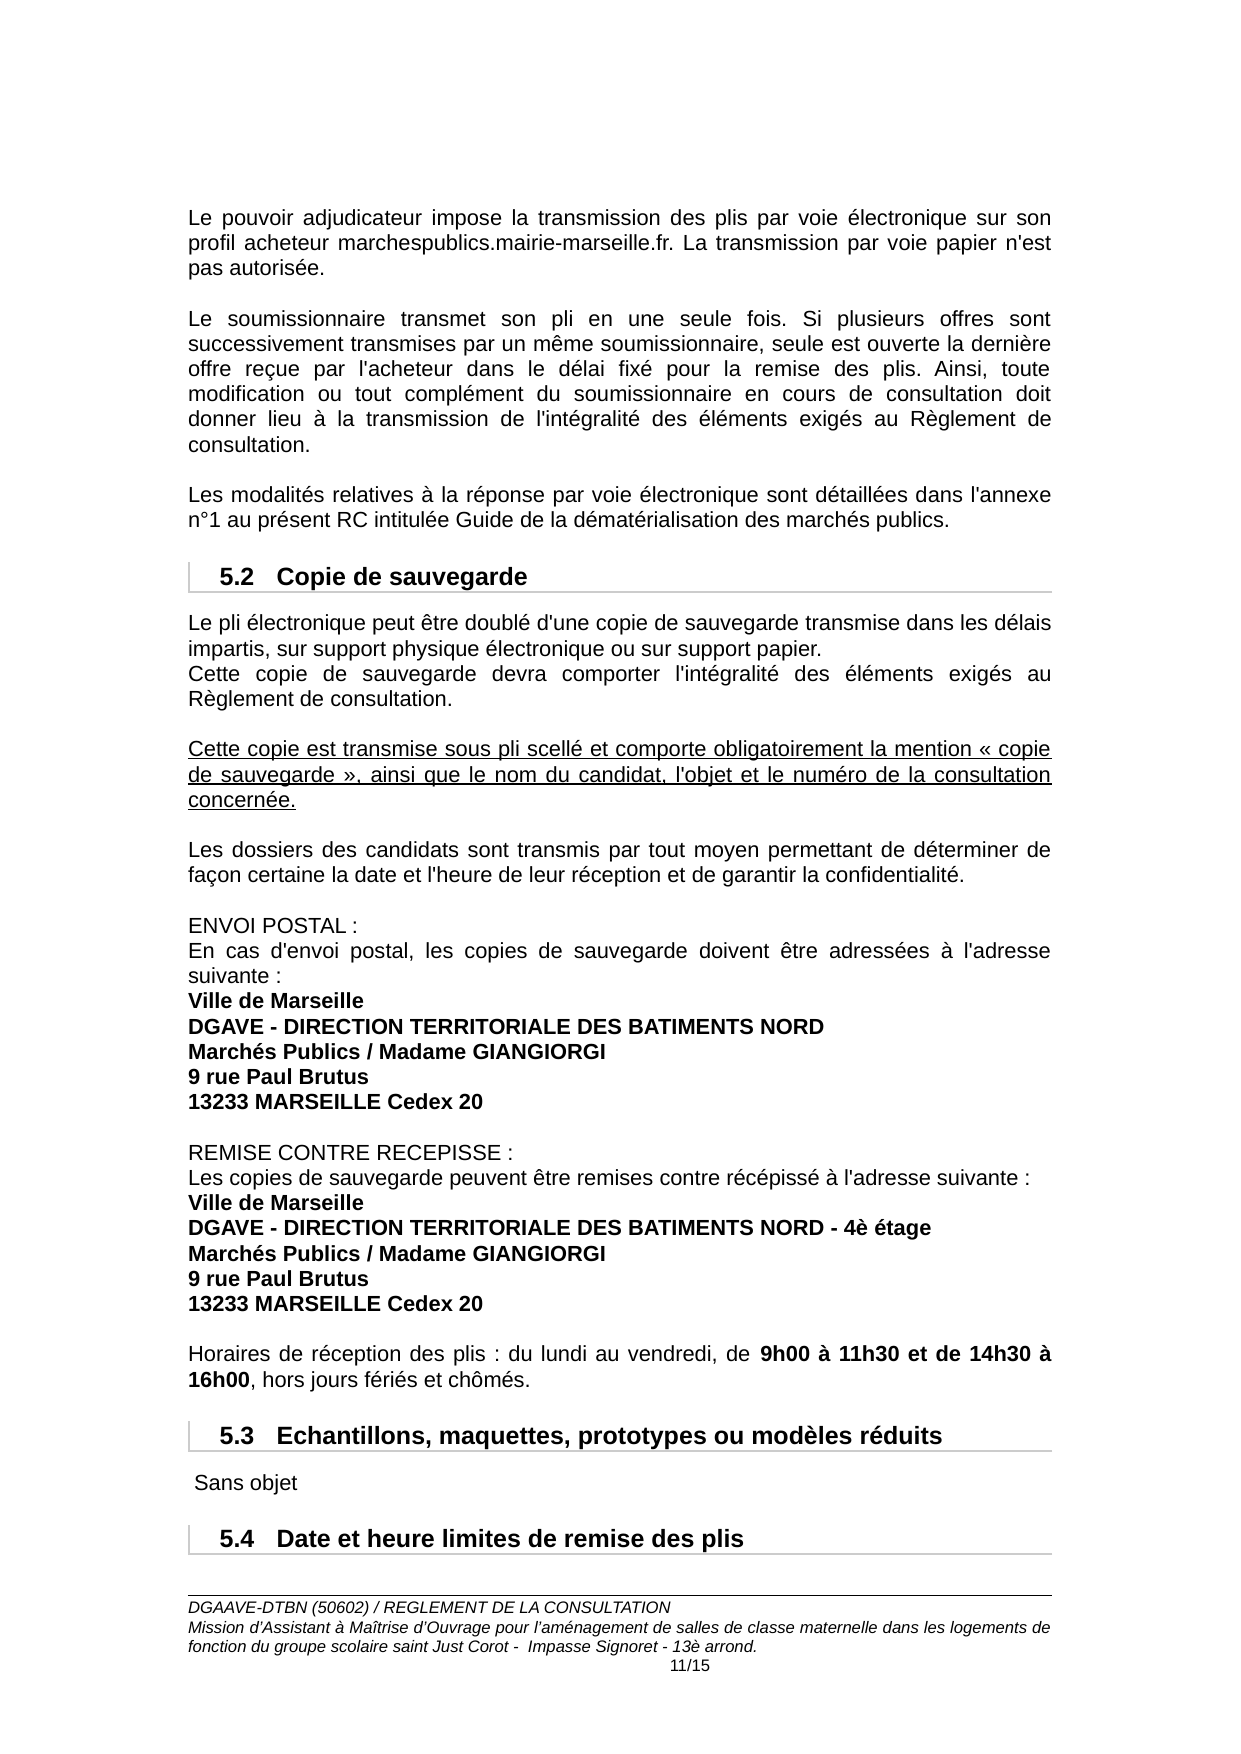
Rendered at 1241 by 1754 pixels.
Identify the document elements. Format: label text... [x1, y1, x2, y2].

text 13233 MARSEILLE Cedex 20 [188, 1089, 1052, 1114]
text ENVOI POSTAL : [188, 913, 1052, 938]
text 13233 MARSEILLE Cedex 20 [188, 1291, 1052, 1316]
subtitle Copie de sauvegarde [190, 562, 1052, 591]
text Horaires de réception des plis : du lundi au vendredi, de 9h00 à 11h30 et de 14h30 à 16h00, hors jours fériés et chômés. [188, 1341, 1052, 1392]
subtitle Date et heure limites de remise des plis [188, 1524, 1052, 1553]
text Les dossiers des candidats sont transmis par tout moyen permettant de déterminer de façon certaine la date et l'heure de leur réception et de garantir la confidentialité. [188, 837, 1052, 888]
text DGAVE - DIRECTION TERRITORIALE DES BATIMENTS NORD [188, 1014, 1052, 1039]
text 9 rue Paul Brutus [188, 1266, 1052, 1291]
subtitle Echantillons, maquettes, prototypes ou modèles réduits [190, 1421, 1052, 1450]
text Cette copie de sauvegarde devra comporter l'intégralité des éléments exigés au Règlement de consultation. [188, 661, 1052, 711]
text Marchés Publics / Madame GIANGIORGI [188, 1241, 1052, 1266]
text REMISE CONTRE RECEPISSE : [188, 1140, 1052, 1165]
text DGAVE - DIRECTION TERRITORIALE DES BATIMENTS NORD - 4è étage [188, 1215, 1052, 1241]
text Cette copie est transmise sous pli scellé et comporte obligatoirement la mention « copie [188, 736, 1052, 758]
text Le soumissionnaire transmet son pli en une seule fois. Si plusieurs offres sont successivement transmises par un même soumissionnaire, seule est ouverte la dernière offre reçue par l'acheteur dans le délai fixé pour la remise des plis. Ainsi, toute modification ou tout complément du soumissionnaire en cours de consultation doit donner lieu à la transmission de l'intégralité des éléments exigés au Règlement de consultation. [188, 305, 1052, 457]
text Ville de Marseille [188, 988, 1052, 1014]
text Le pli électronique peut être doublé d'une copie de sauvegarde transmise dans les délais impartis, sur support physique électronique ou sur support papier. [188, 610, 1052, 661]
text Les modalités relatives à la réponse par voie électronique sont détaillées dans l'annexe n°1 au présent RC intitulée Guide de la dématérialisation des marchés publics. [188, 482, 1052, 532]
text En cas d'envoi postal, les copies de sauvegarde doivent être adressées à l'adresse suivante : [188, 938, 1052, 988]
text Ville de Marseille [188, 1190, 1052, 1215]
text Le pouvoir adjudicateur impose la transmission des plis par voie électronique sur son profil acheteur marchespublics.mairie-marseille.fr. La transmission par voie papier n'est pas autorisée. [188, 204, 1052, 280]
text de sauvegarde », ainsi que le nom du candidat, l'objet et le numéro de la consultation [188, 759, 1052, 783]
text Sans objet [188, 1470, 1052, 1495]
text Marchés Publics / Madame GIANGIORGI [188, 1039, 1052, 1064]
text concernée. [188, 785, 1052, 812]
text Les copies de sauvegarde peuvent être remises contre récépissé à l'adresse suivante : [188, 1165, 1052, 1190]
text 9 rue Paul Brutus [188, 1064, 1052, 1089]
